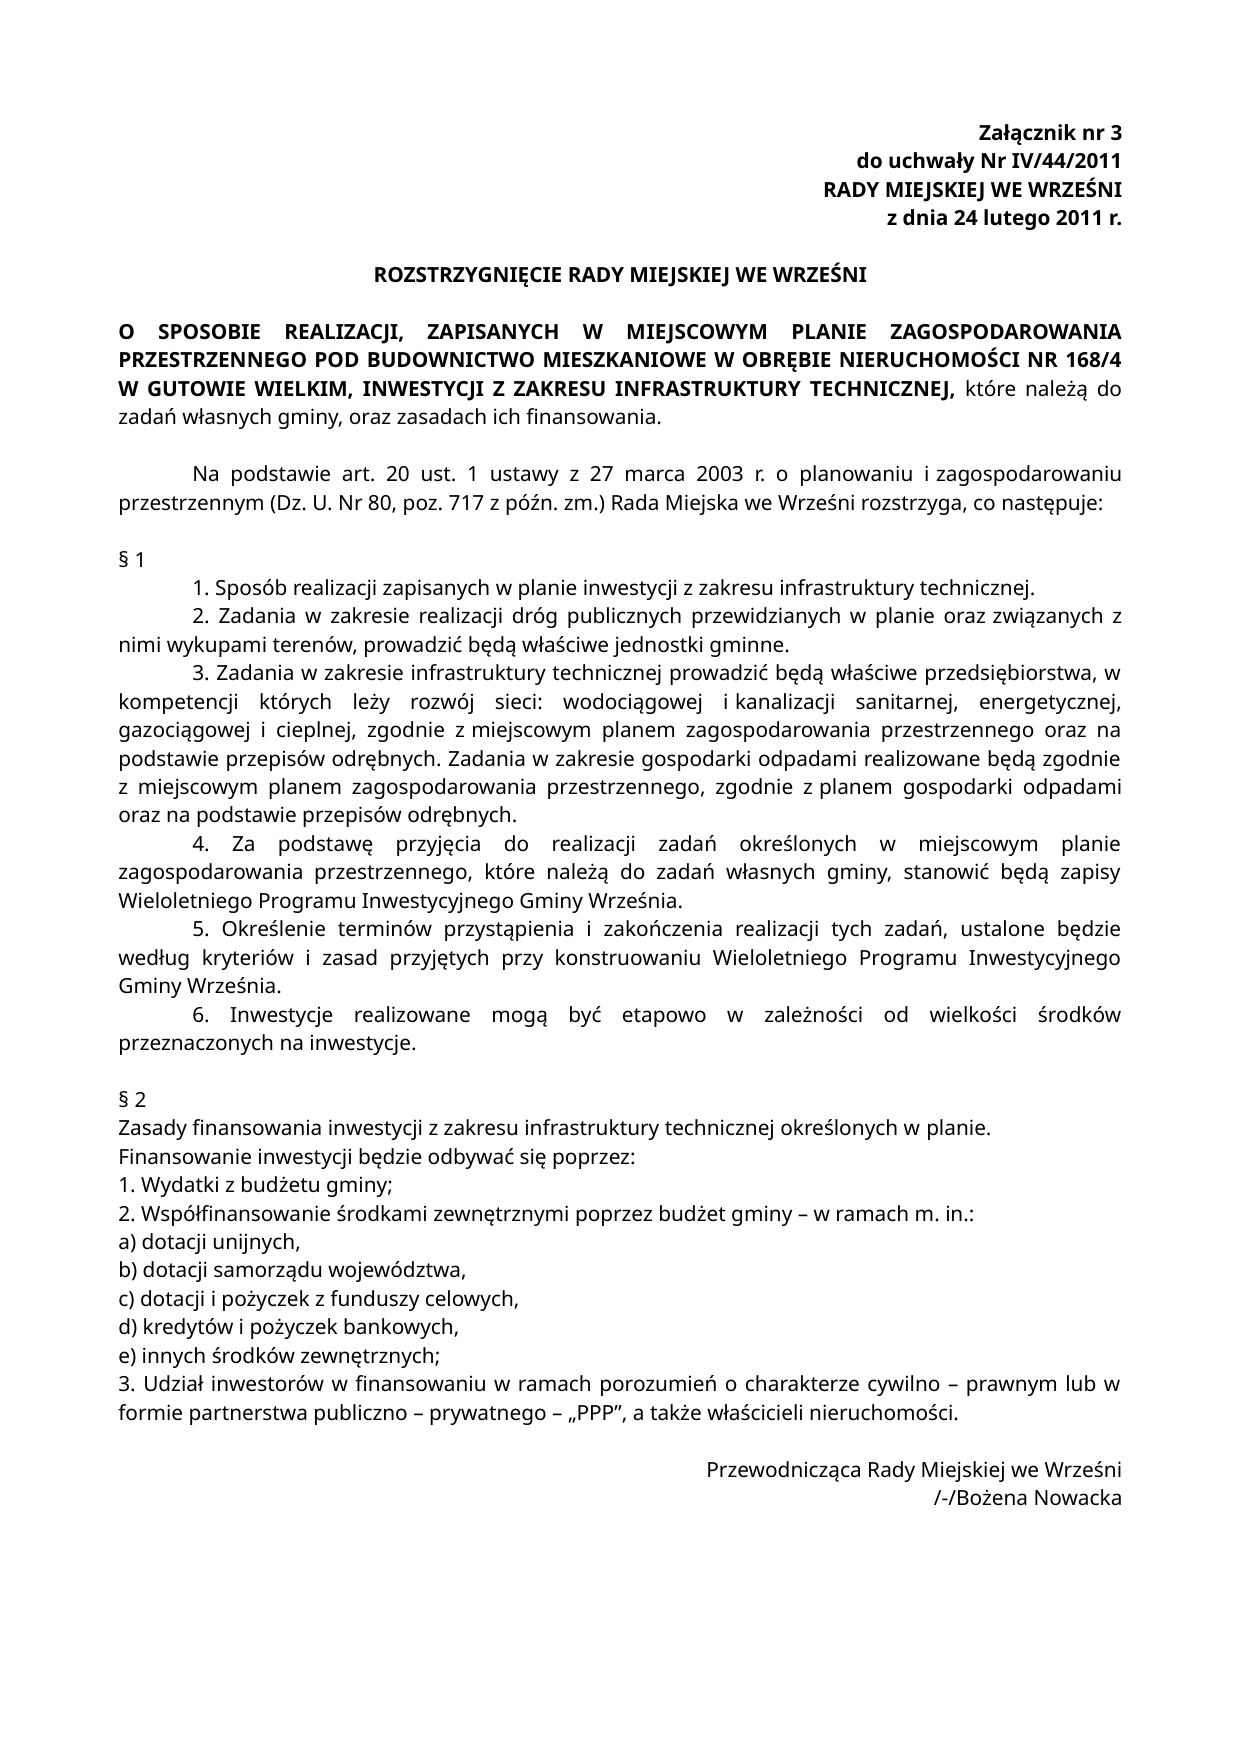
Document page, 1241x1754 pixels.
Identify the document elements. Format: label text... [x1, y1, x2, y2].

text 3. Zadania w zakresie infrastruktury technicznej prowadzić będą właściwe przedsiębiorstwa, w kompetencji których leży rozwój sieci: wodociągowej i kanalizacji sanitarnej, energetycznej, gazociągowej i cieplnej, zgodnie z miejscowym planem zagospodarowania przestrzennego oraz na podstawie przepisów odrębnych. Zadania w zakresie gospodarki odpadami realizowane będą zgodnie z miejscowym planem zagospodarowania przestrzennego, zgodnie z planem gospodarki odpadami oraz na podstawie przepisów odrębnych. [118, 658, 1122, 829]
text 2. Zadania w zakresie realizacji dróg publicznych przewidzianych w planie oraz związanych z nimi wykupami terenów, prowadzić będą właściwe jednostki gminne. [118, 602, 1122, 658]
text /-/Bożena Nowacka [118, 1483, 1122, 1512]
text 2. Współfinansowanie środkami zewnętrznymi poprzez budżet gminy – w ramach m. in.: [118, 1199, 1122, 1227]
text § 1 [118, 545, 1122, 573]
text 4. Za podstawę przyjęcia do realizacji zadań określonych w miejscowym planie zagospodarowania przestrzennego, które należą do zadań własnych gminy, stanowić będą zapisy Wieloletniego Programu Inwestycyjnego Gminy Września. [118, 829, 1122, 914]
text z dnia 24 lutego 2011 r. [118, 203, 1122, 232]
text c) dotacji i pożyczek z funduszy celowych, [118, 1284, 1122, 1312]
text 5. Określenie terminów przystąpienia i zakończenia realizacji tych zadań, ustalone będzie według kryteriów i zasad przyjętych przy konstruowaniu Wieloletniego Programu Inwestycyjnego Gminy Września. [118, 914, 1122, 1000]
text Na podstawie art. 20 ust. 1 ustawy z 27 marca 2003 r. o planowaniu i zagospodarowaniu przestrzennym (Dz. U. Nr 80, poz. 717 z późn. zm.) Rada Miejska we Wrześni rozstrzyga, co następuje: [118, 459, 1122, 516]
text a) dotacji unijnych, [118, 1227, 1122, 1256]
text 1. Sposób realizacji zapisanych w planie inwestycji z zakresu infrastruktury technicznej. [118, 573, 1122, 602]
list 3. Udział inwestorów w finansowaniu w ramach porozumień o charakterze cywilno – prawnym lub w formie partnerstwa publiczno – prywatnego – „PPP”, a także właścicieli nieruchomości. [118, 1369, 1122, 1426]
text Przewodnicząca Rady Miejskiej we Wrześni [118, 1455, 1122, 1483]
text § 2 [118, 1085, 1122, 1113]
text Rady MIEJSKIEJ WE WRZEŚNI [118, 175, 1122, 203]
text Załącznik nr 3 [118, 118, 1122, 147]
text e) innych środków zewnętrznych; [118, 1341, 1122, 1369]
text Finansowanie inwestycji będzie odbywać się poprzez: [118, 1142, 1122, 1170]
text Zasady finansowania inwestycji z zakresu infrastruktury technicznej określonych w planie. [118, 1113, 1122, 1142]
text 6. Inwestycje realizowane mogą być etapowo w zależności od wielkości środków przeznaczonych na inwestycje. [118, 1000, 1122, 1057]
text b) dotacji samorządu województwa, [118, 1256, 1122, 1284]
text o sposobie realizacji, zapisanych w miejscowym planIE zagospodarowania przestrzennego pod budownictwo mieszkaniowe w obrębie nieruchomości nr 168/4 w Gutowie Wielkim, inwestycji z zakresu infrastruktury technicznej, które należą do zadań własnych gminy, oraz zasadach ich finansowania. [118, 317, 1122, 431]
text ROZSTRZYGNIĘCIE RADY MIEJSKIEJ WE WRZEŚNI [118, 260, 1122, 289]
text do uchwały Nr IV/44/2011 [118, 147, 1122, 175]
text 1. Wydatki z budżetu gminy; [118, 1170, 1122, 1199]
text d) kredytów i pożyczek bankowych, [118, 1312, 1122, 1341]
